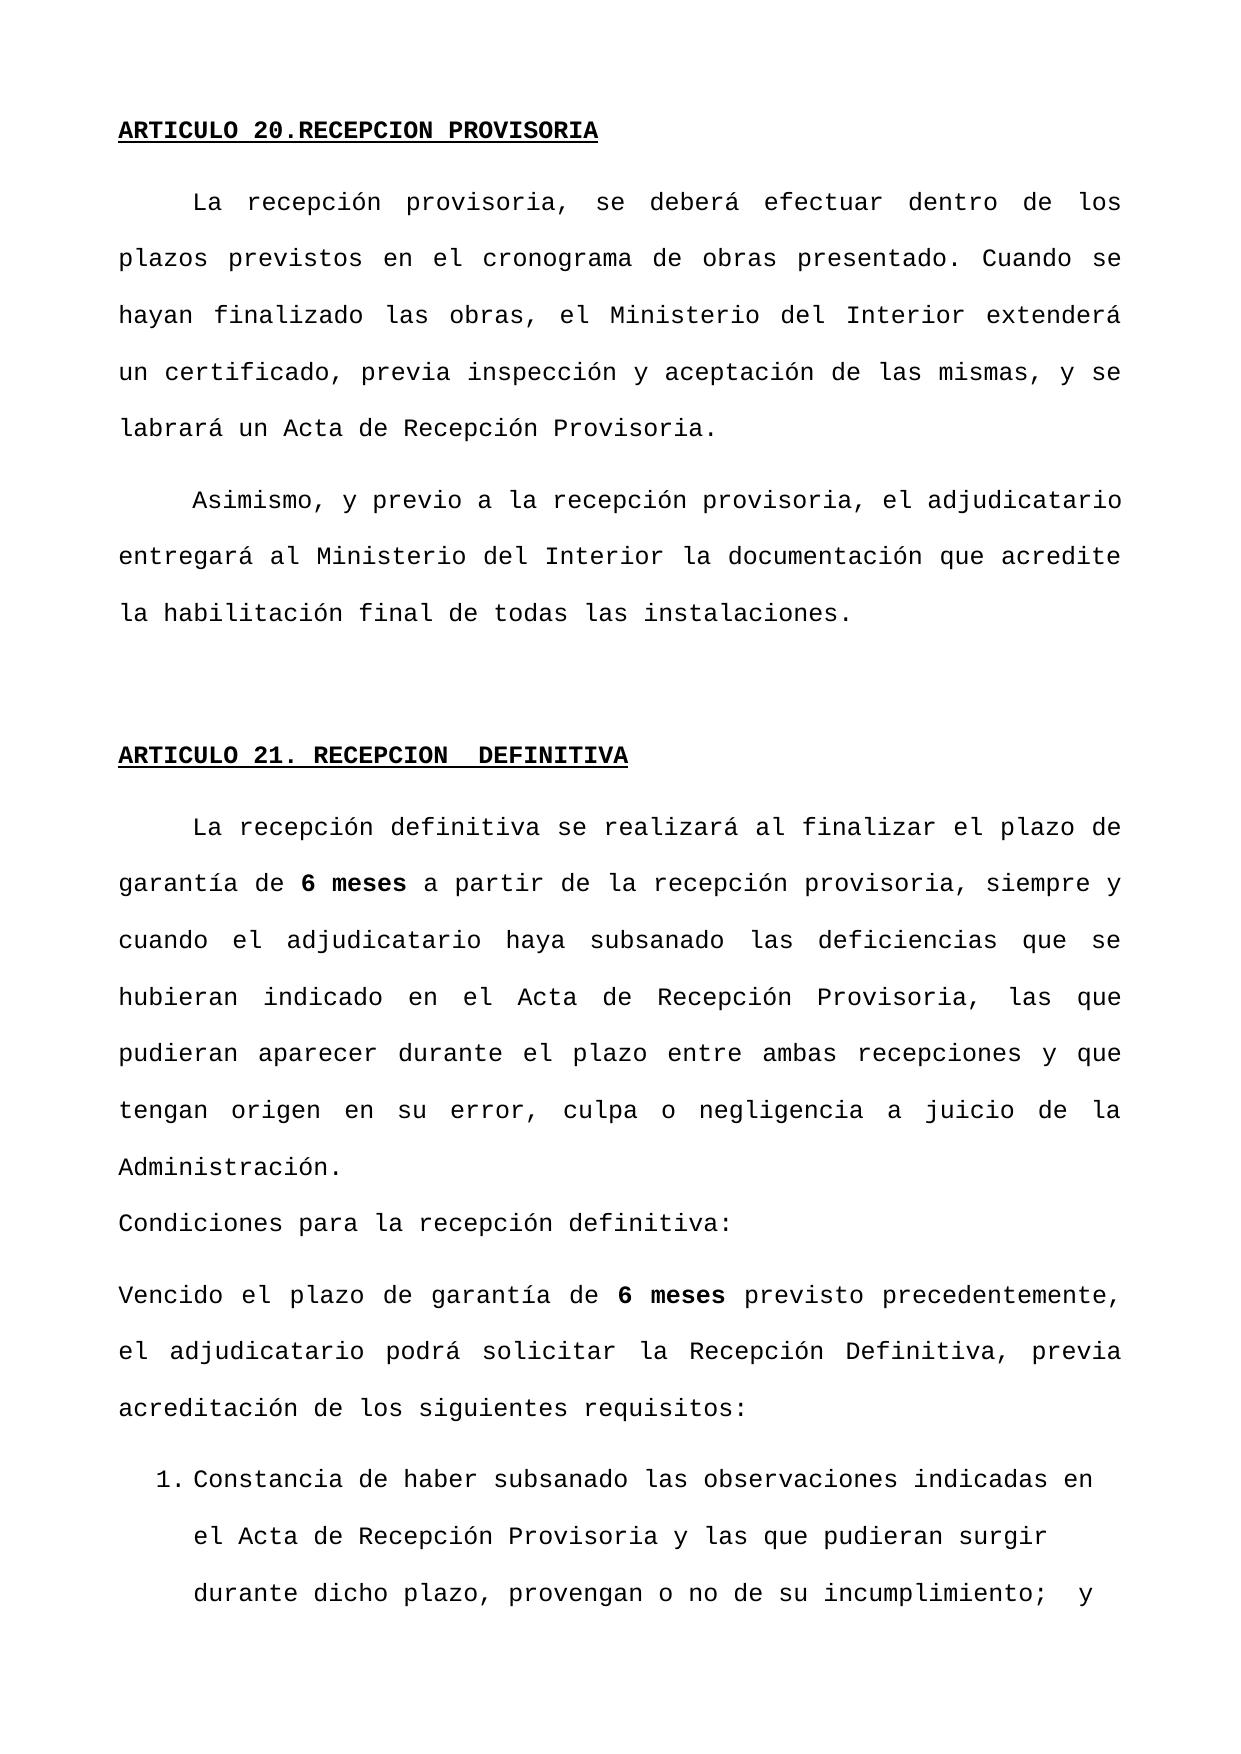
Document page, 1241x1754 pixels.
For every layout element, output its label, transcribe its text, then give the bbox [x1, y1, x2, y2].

text ARTICULO 21. RECEPCION DEFINITIVA [118, 743, 1122, 771]
list Constancia de haber subsanado las observaciones indicadas en el Acta de Recepción Provisoria y las que pudieran surgir durante dicho plazo, provengan o no de su incumplimiento; y [156, 1467, 1122, 1608]
text ARTICULO 20.RECEPCION PROVISORIA [118, 118, 1122, 146]
text La recepción definitiva se realizará al finalizar el plazo de garantía de 6 meses a partir de la recepción provisoria, siempre y cuando el adjudicatario haya subsanado las deficiencias que se hubieran indicado en el Acta de Recepción Provisoria, las que pudieran aparecer durante el plazo entre ambas recepciones y que tengan origen en su error, culpa o negligencia a juicio de la Administración. [118, 814, 1122, 1183]
text Asimismo, y previo a la recepción provisoria, el adjudicatario entregará al Ministerio del Interior la documentación que acredite la habilitación final de todas las instalaciones. [118, 487, 1122, 629]
text Vencido el plazo de garantía de 6 meses previsto precedentemente, el adjudicatario podrá solicitar la Recepción Definitiva, previa acreditación de los siguientes requisitos: [118, 1282, 1122, 1424]
text Condiciones para la recepción definitiva: [118, 1211, 1122, 1239]
text La recepción provisoria, se deberá efectuar dentro de los plazos previstos en el cronograma de obras presentado. Cuando se hayan finalizado las obras, el Ministerio del Interior extenderá un certificado, previa inspección y aceptación de las mismas, y se labrará un Acta de Recepción Provisoria. [118, 189, 1122, 444]
